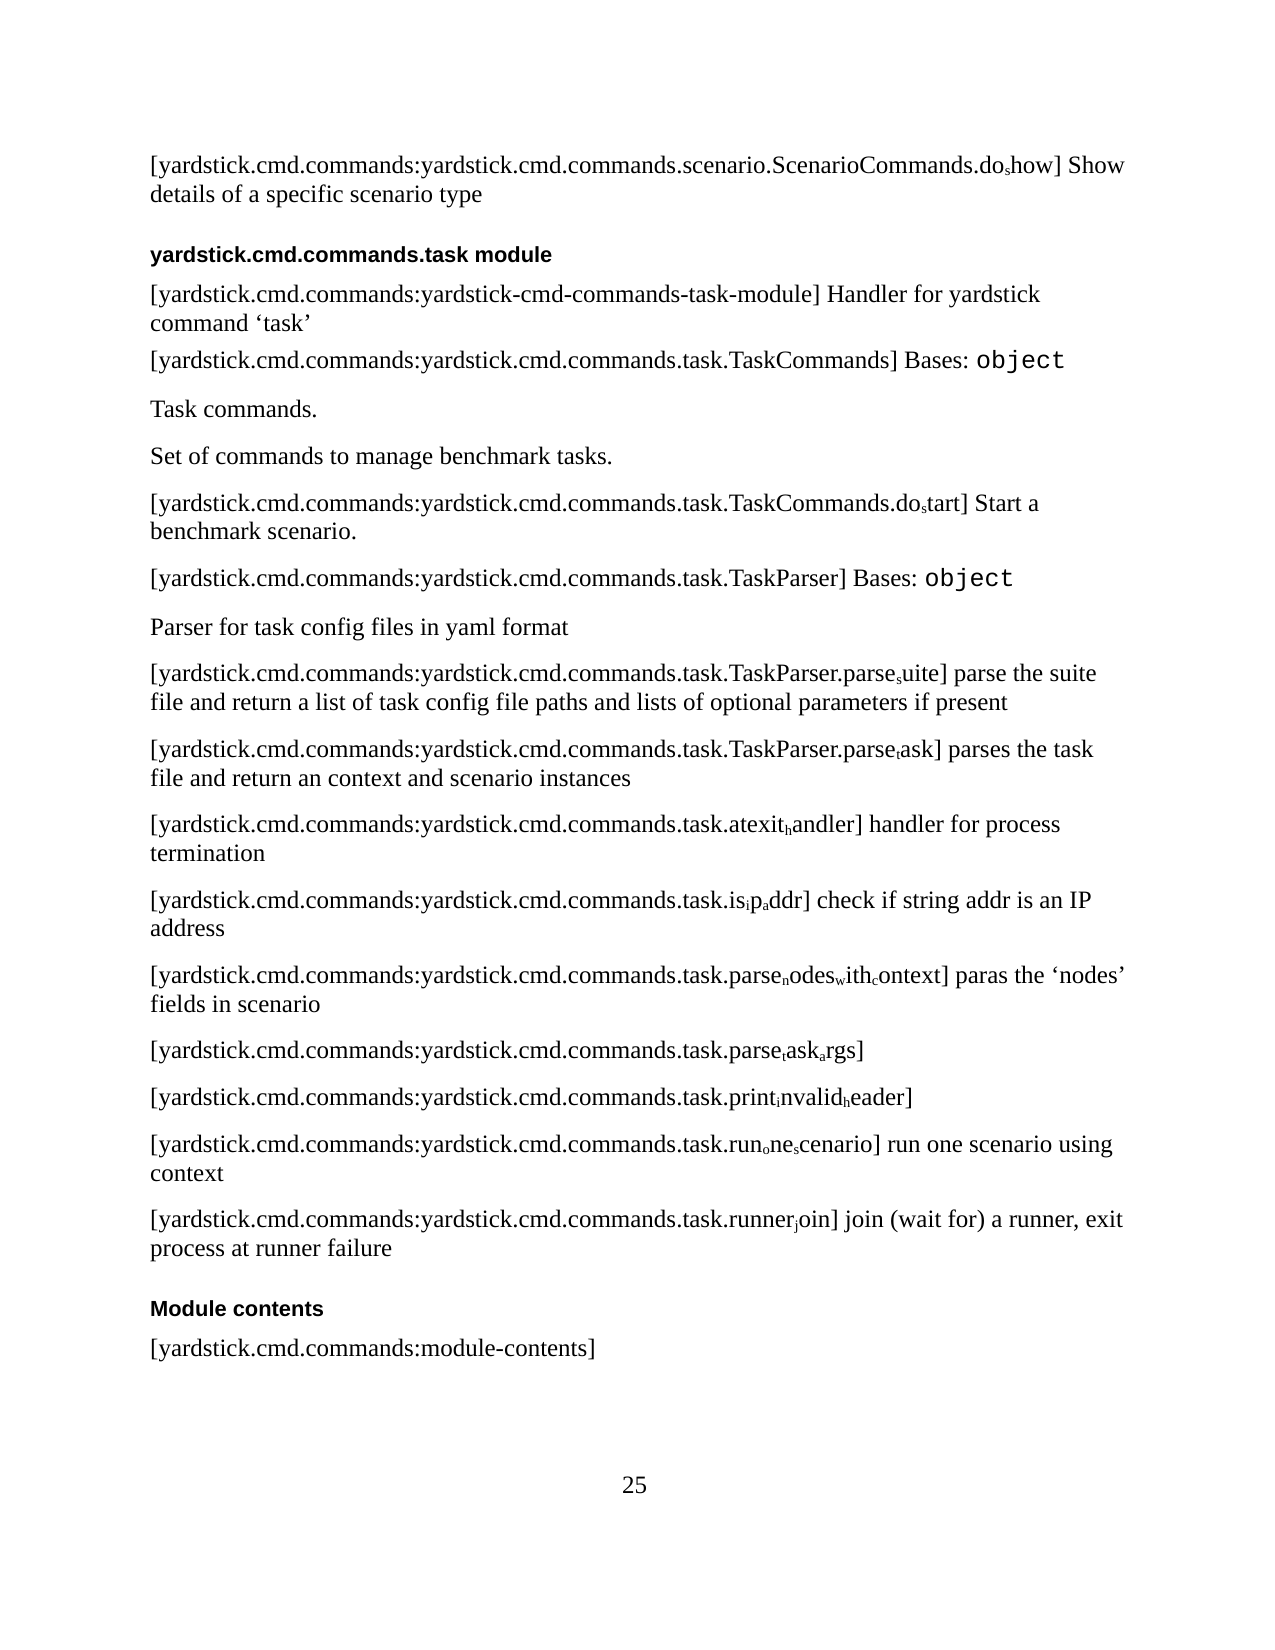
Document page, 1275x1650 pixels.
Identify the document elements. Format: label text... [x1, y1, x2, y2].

subtitle yardstick.cmd.commands.task module [150, 241, 1125, 267]
text [yardstick.cmd.commands:yardstick.cmd.commands.task.TaskParser.parsetask] parses the task file and return an context and scenario instances [150, 734, 1125, 791]
text [yardstick.cmd.commands:yardstick.cmd.commands.task.runonescenario] run one scenario using context [150, 1129, 1125, 1186]
text Parser for task config files in yaml format [150, 612, 1125, 641]
text [yardstick.cmd.commands:yardstick.cmd.commands.task.TaskCommands] Bases: object [150, 346, 1125, 376]
text Task commands. [150, 394, 1125, 423]
text [yardstick.cmd.commands:module-contents] [150, 1333, 1125, 1362]
text [yardstick.cmd.commands:yardstick.cmd.commands.task.TaskCommands.dostart] Start a benchmark scenario. [150, 488, 1125, 545]
text [yardstick.cmd.commands:yardstick.cmd.commands.scenario.ScenarioCommands.doshow] Show details of a specific scenario type [150, 150, 1125, 207]
text [yardstick.cmd.commands:yardstick.cmd.commands.task.atexithandler] handler for process termination [150, 809, 1125, 867]
text [yardstick.cmd.commands:yardstick.cmd.commands.task.printinvalidheader] [150, 1082, 1125, 1111]
text [yardstick.cmd.commands:yardstick.cmd.commands.task.TaskParser] Bases: object [150, 563, 1125, 594]
text [yardstick.cmd.commands:yardstick.cmd.commands.task.parsenodeswithcontext] paras the ‘nodes’ fields in scenario [150, 960, 1125, 1018]
text Set of commands to manage benchmark tasks. [150, 441, 1125, 470]
text [yardstick.cmd.commands:yardstick.cmd.commands.task.parsetaskargs] [150, 1036, 1125, 1064]
text [yardstick.cmd.commands:yardstick-cmd-commands-task-module] Handler for yardstick command ‘task’ [150, 279, 1125, 337]
text [yardstick.cmd.commands:yardstick.cmd.commands.task.TaskParser.parsesuite] parse the suite file and return a list of task config file paths and lists of optional parameters if present [150, 658, 1125, 716]
text [yardstick.cmd.commands:yardstick.cmd.commands.task.isipaddr] check if string addr is an IP address [150, 885, 1125, 942]
text [yardstick.cmd.commands:yardstick.cmd.commands.task.runnerjoin] join (wait for) a runner, exit process at runner failure [150, 1204, 1125, 1262]
subtitle Module contents [150, 1296, 1125, 1321]
